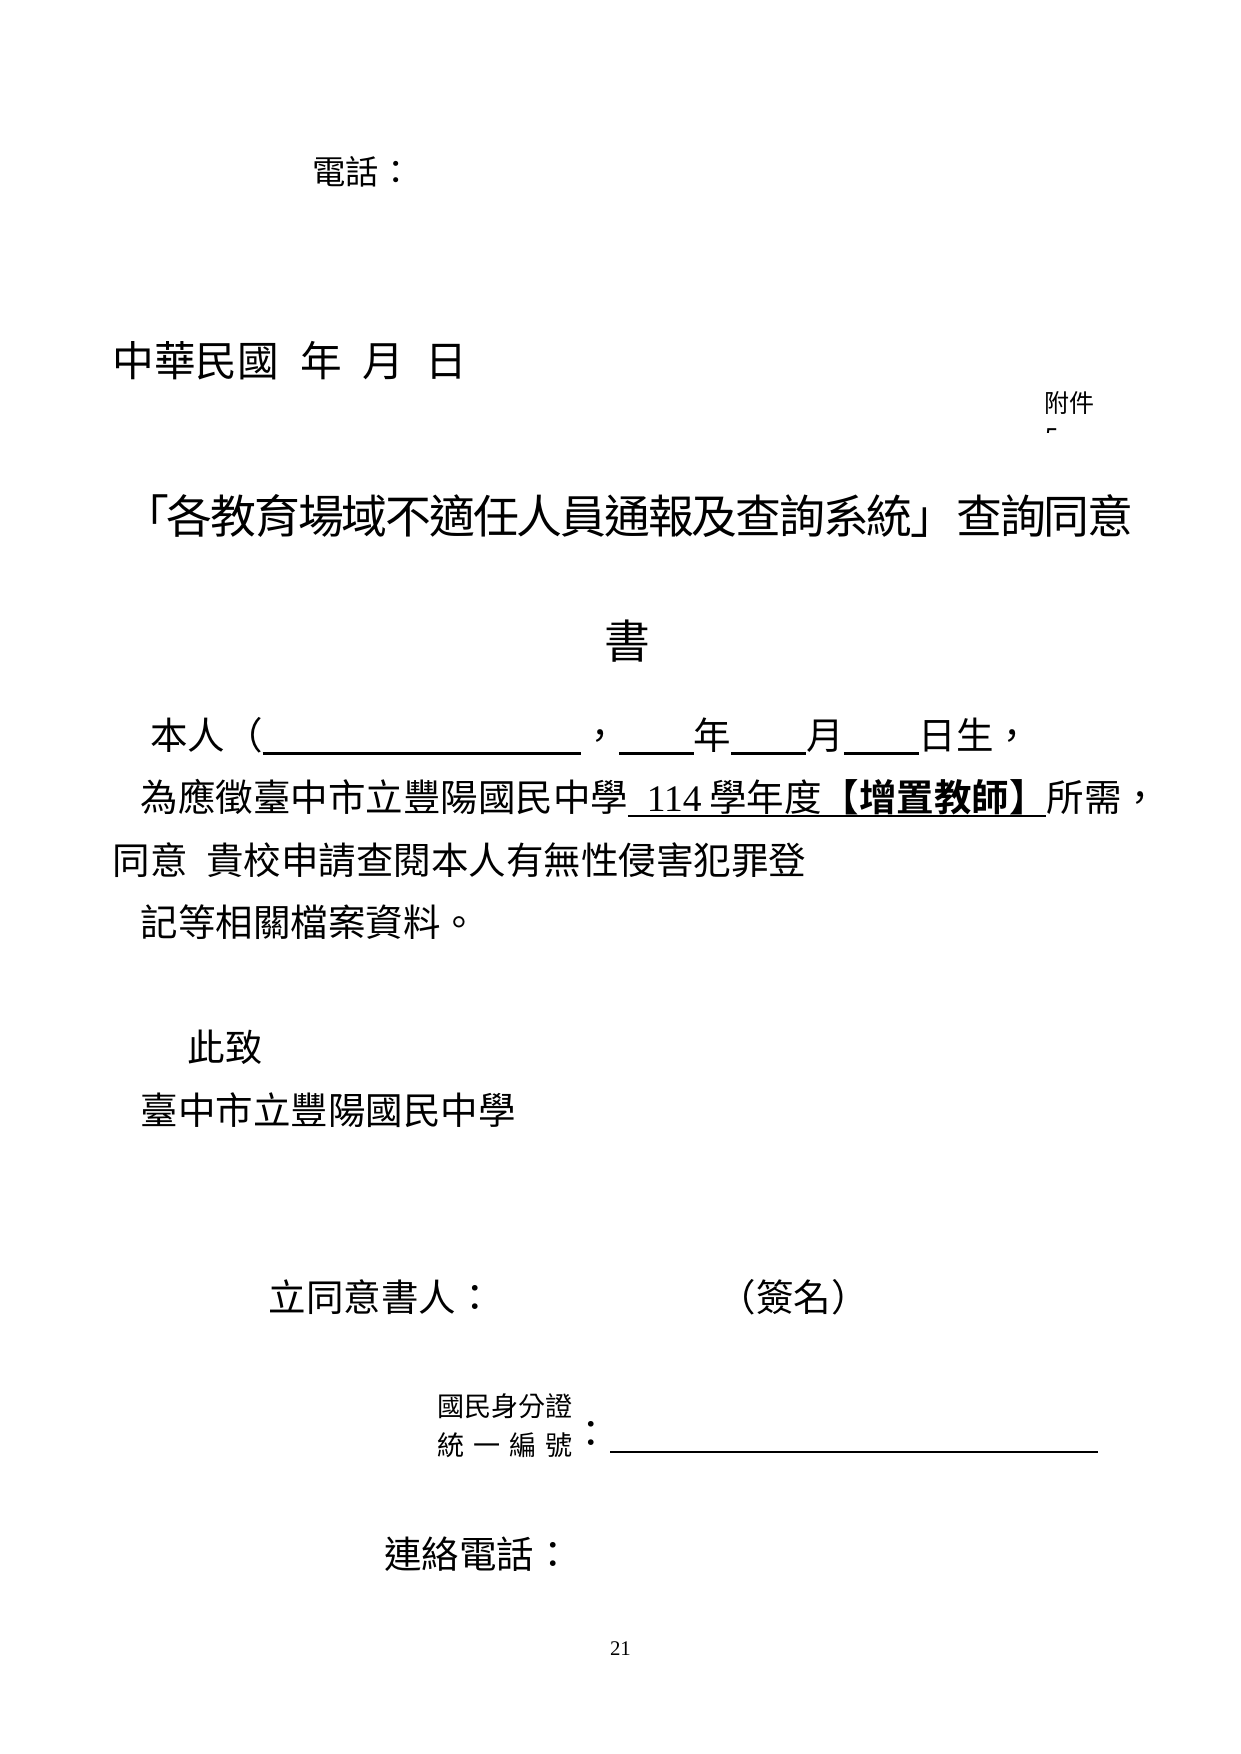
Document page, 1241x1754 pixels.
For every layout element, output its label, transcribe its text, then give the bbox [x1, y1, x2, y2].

text 電話： [112, 129, 1128, 191]
text 附件5 [1044, 383, 1112, 433]
text 臺中市立豐陽國民中學 [112, 1066, 1128, 1129]
text 國民身分證統一編號： [112, 1351, 1128, 1476]
text 此致 [112, 1004, 1128, 1066]
text 本人（ ， 年 月 日生， [112, 691, 1128, 754]
text 為應徵臺中市立豐陽國民中學 114學年度【增置教師】所需，同意 貴校申請查閱本人有無性侵害犯罪登 [112, 754, 1128, 879]
text 立同意書人： （簽名） [112, 1254, 1128, 1316]
text 中華民國 年 月 日 [112, 316, 1128, 379]
text 「各教育場域不適任人員通報及查詢系統」查詢同意書 [112, 376, 1144, 691]
text 連絡電話： [112, 1511, 1128, 1573]
text 記等相關檔案資料。 [112, 879, 1128, 941]
